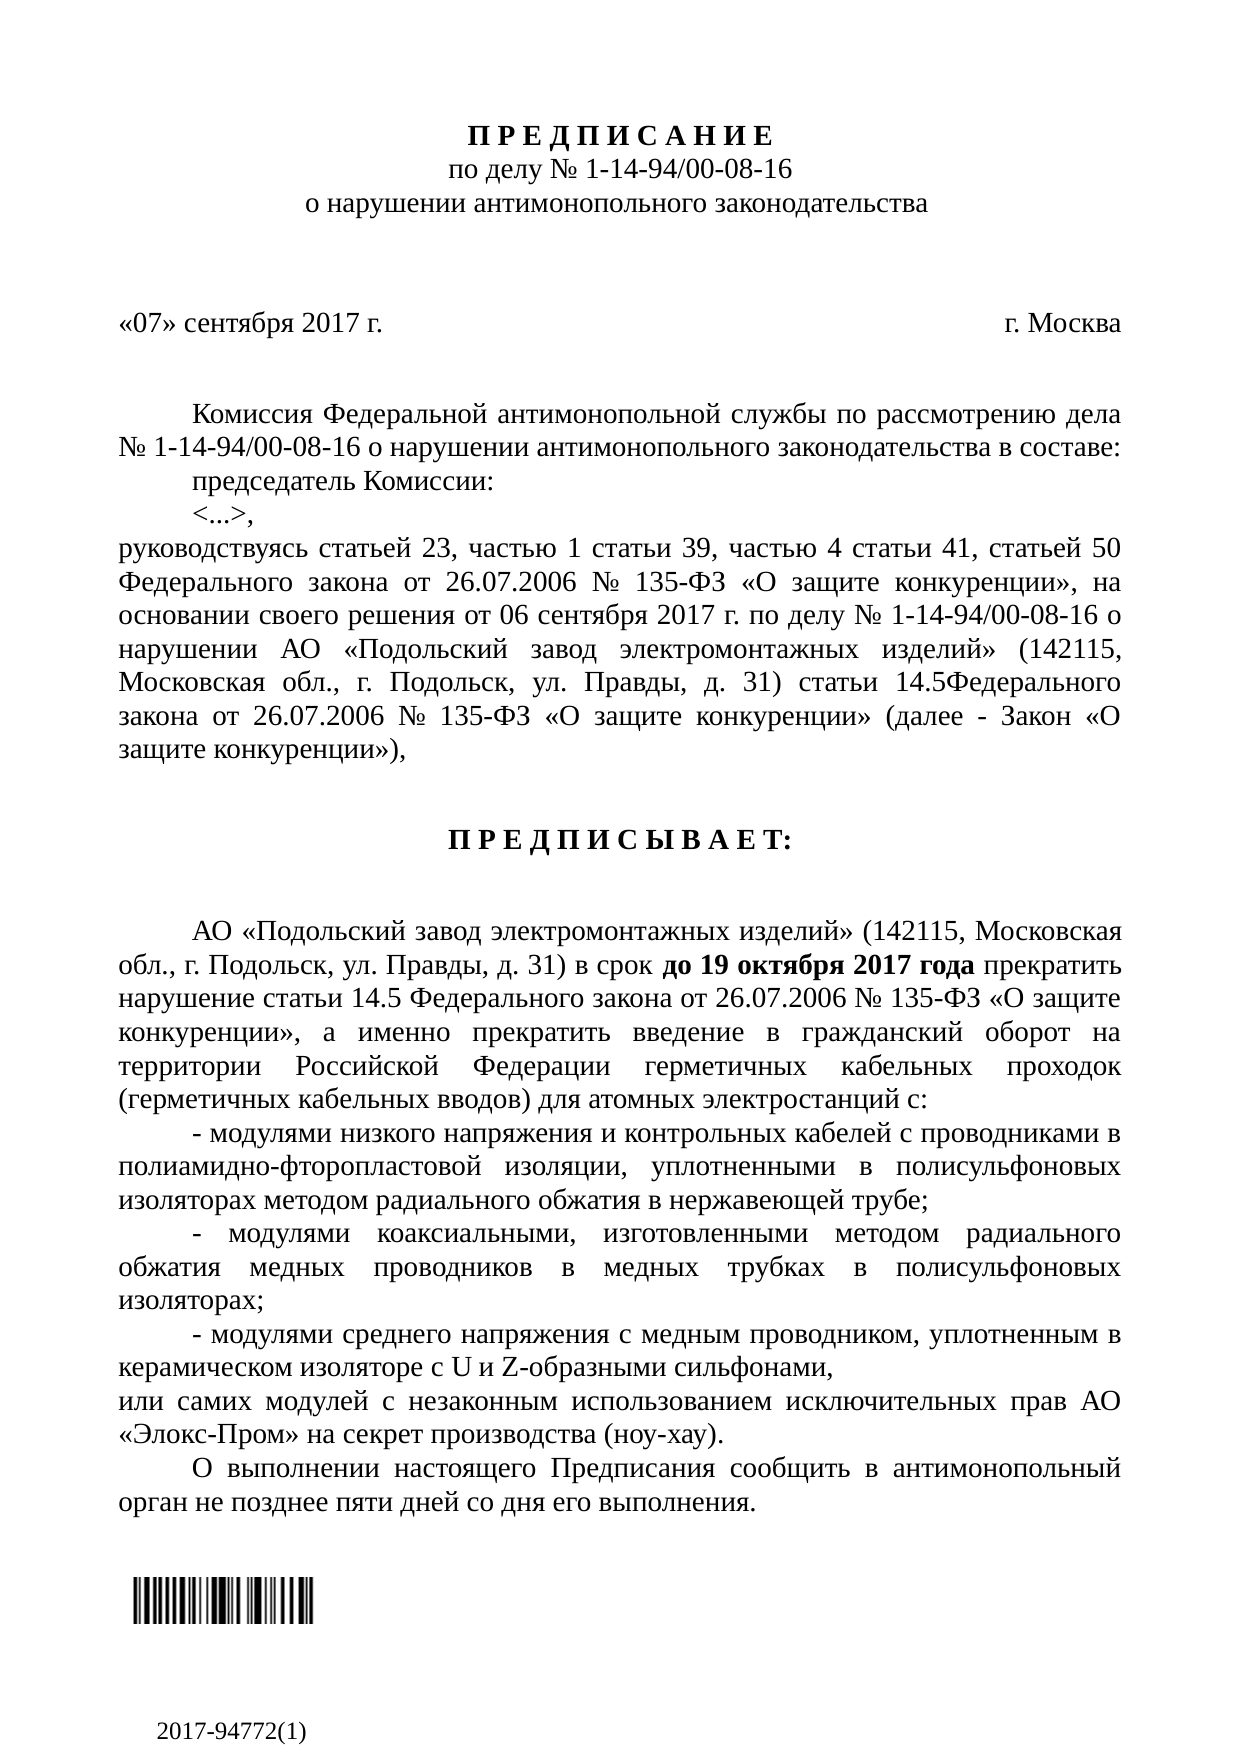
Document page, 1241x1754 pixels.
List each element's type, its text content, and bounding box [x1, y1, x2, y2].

text председатель Комиссии: [118, 463, 1122, 497]
subtitle П Р Е Д П И С А Н И Е [118, 118, 1122, 152]
text О выполнении настоящего Предписания сообщить в антимонопольный орган не позднее пяти дней со дня его выполнения. [118, 1450, 1122, 1517]
text или самих модулей с незаконным использованием исключительных прав АО «Элокс-Пром» на секрет производства (ноу-хау). [118, 1383, 1122, 1450]
picture [118, 1577, 331, 1624]
text руководствуясь статьей 23, частью 1 статьи 39, частью 4 статьи 41, статьей 50 Федерального закона от 26.07.2006 № 135-ФЗ «О защите конкуренции», на основании своего решения от 06 сентября 2017 г. по делу № 1-14-94/00-08-16 о нарушении АО «Подольский завод электромонтажных изделий» (142115, Московская обл., г. Подольск, ул. Правды, д. 31) статьи 14.5Федерального закона от 26.07.2006 № 135-ФЗ «О защите конкуренции» (далее - Закон «О защите конкуренции»), [118, 530, 1122, 765]
text - модулями коаксиальными, изготовленными методом радиального обжатия медных проводников в медных трубках в полисульфоновых изоляторах; [118, 1215, 1122, 1316]
text «07» сентября 2017 г. г. Москва [118, 305, 1122, 338]
text о нарушении антимонопольного законодательства [118, 185, 1122, 219]
text АО «Подольский завод электромонтажных изделий» (142115, Московская обл., г. Подольск, ул. Правды, д. 31) в срок до 19 октября 2017 года прекратить нарушение статьи 14.5 Федерального закона от 26.07.2006 № 135-ФЗ «О защите конкуренции», а именно прекратить введение в гражданский оборот на территории Российской Федерации герметичных кабельных проходок (герметичных кабельных вводов) для атомных электростанций с: [118, 913, 1122, 1115]
subtitle по делу № 1-14-94/00-08-16 [118, 152, 1122, 185]
text П Р Е Д П И С Ы В А Е Т: [118, 822, 1122, 856]
text - модулями низкого напряжения и контрольных кабелей с проводниками в полиамидно-фторопластовой изоляции, уплотненными в полисульфоновых изоляторах методом радиального обжатия в нержавеющей трубе; [118, 1115, 1122, 1215]
text - модулями среднего напряжения с медным проводником, уплотненным в керамическом изоляторе с U и Z-образными сильфонами, [118, 1316, 1122, 1383]
text Комиссия Федеральной антимонопольной службы по рассмотрению дела № 1-14-94/00-08-16 о нарушении антимонопольного законодательства в составе: [118, 396, 1122, 463]
text <...>, [118, 497, 1122, 530]
